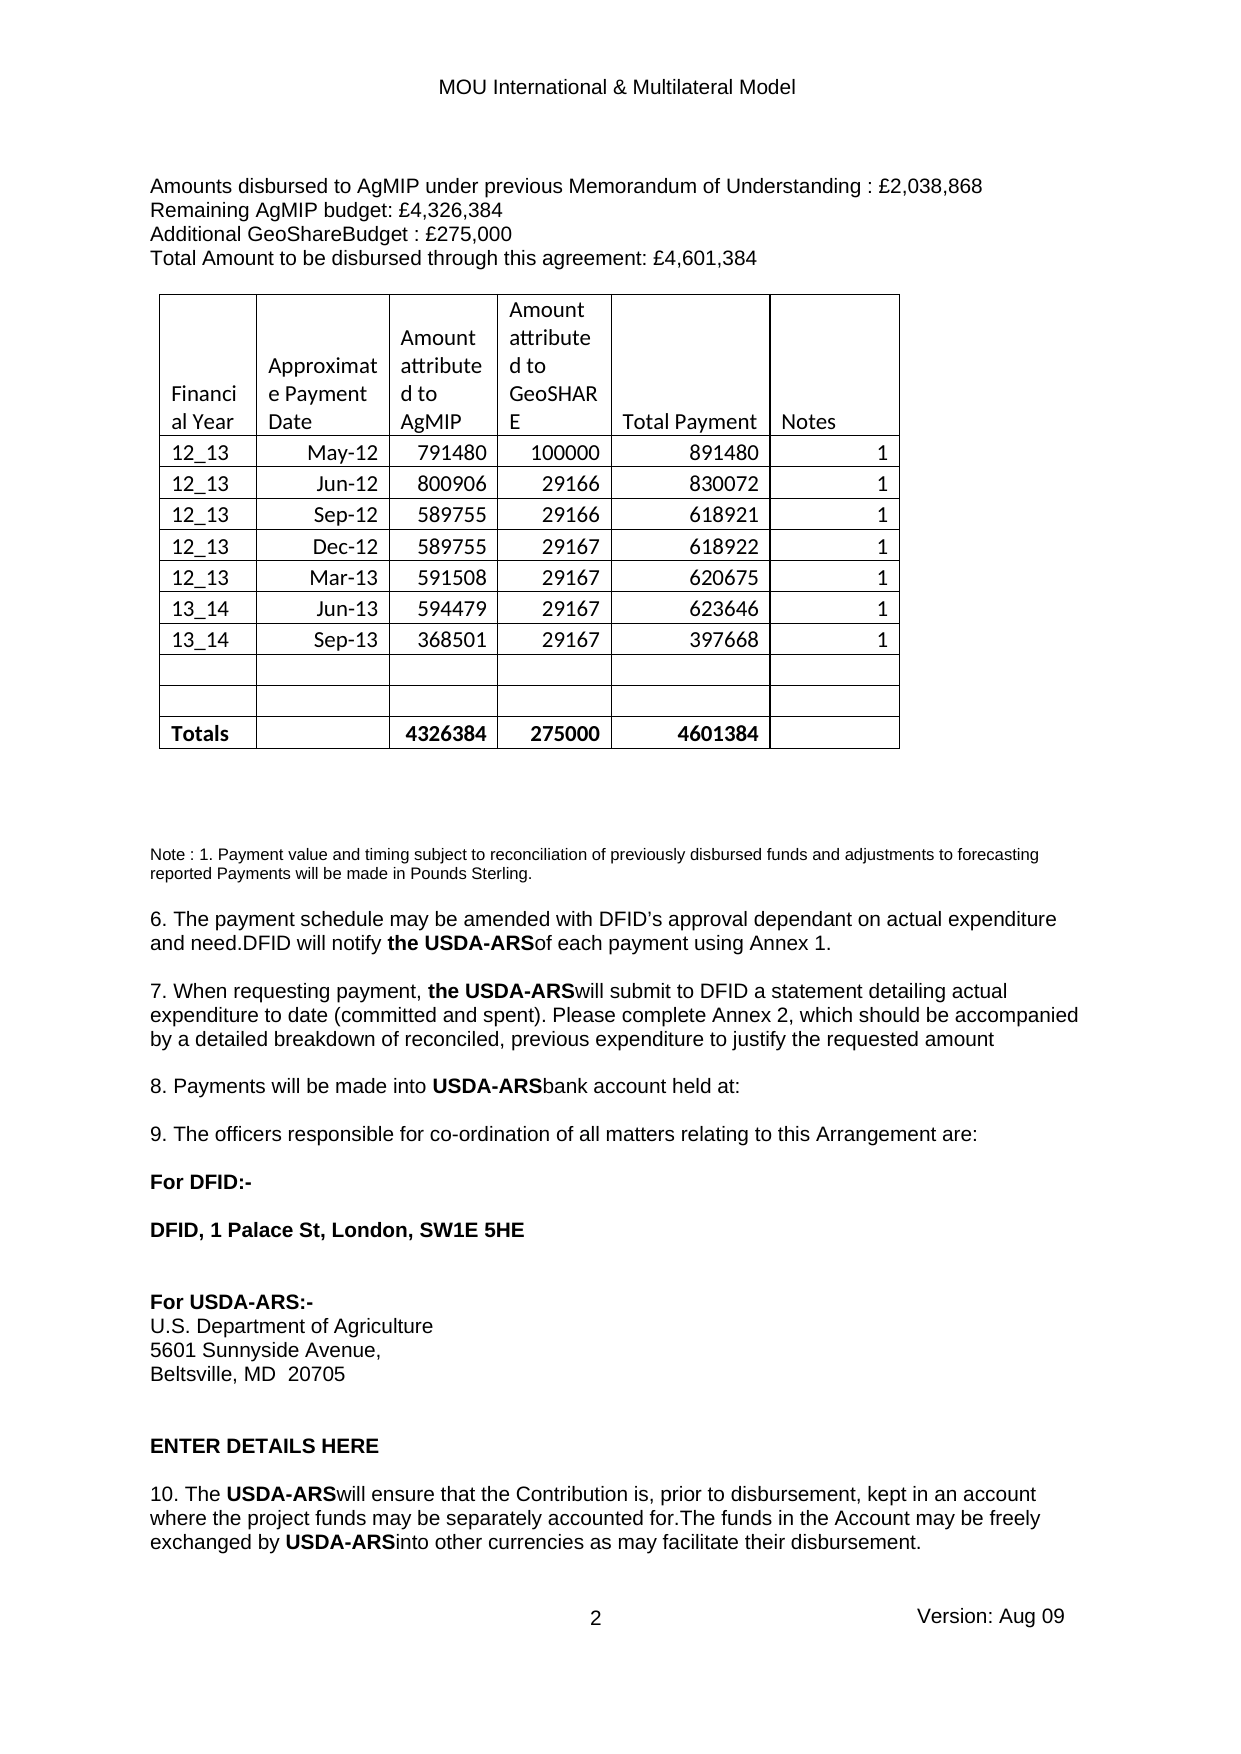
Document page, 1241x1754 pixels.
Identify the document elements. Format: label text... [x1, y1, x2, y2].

table_cell 4326384 [390, 717, 497, 747]
table_cell 29167 [498, 592, 611, 622]
table_cell [498, 686, 611, 716]
table_header Notes [771, 295, 899, 435]
table_cell Mar-13 [257, 561, 389, 591]
table_cell 13_14 [160, 592, 256, 622]
text 9. The officers responsible for co-ordination of all matters relating to this Arrangement are: [150, 1122, 1090, 1146]
table_cell 1 [771, 467, 899, 497]
text Additional GeoShareBudget : £275,000 [150, 222, 1090, 246]
text Amounts disbursed to AgMIP under previous Memorandum of Understanding : £2,038,868 [150, 174, 1090, 198]
table_cell [257, 686, 389, 716]
table_cell Sep-13 [257, 624, 389, 654]
table_cell 29167 [498, 561, 611, 591]
table_cell 594479 [390, 592, 497, 622]
table_cell 1 [771, 436, 899, 466]
text 7. When requesting payment, the USDA-ARSwill submit to DFID a statement detailing actual expenditure to date (committed and spent). Please complete Annex 2, which should be accompanied by a detailed breakdown of reconciled, previous expenditure to justify the requested amount [150, 978, 1090, 1050]
table_cell 29166 [498, 467, 611, 497]
table_cell 591508 [390, 561, 497, 591]
table_cell 12_13 [160, 499, 256, 529]
table_cell 4601384 [612, 717, 769, 747]
table_cell 589755 [390, 530, 497, 560]
text For USDA-ARS:- [150, 1290, 1090, 1314]
text 8. Payments will be made into USDA-ARSbank account held at: [150, 1074, 1090, 1098]
table_cell [771, 717, 899, 747]
table_cell [612, 655, 769, 685]
table_cell [771, 686, 899, 716]
text 5601 Sunnyside Avenue, [150, 1338, 1090, 1362]
table_cell 1 [771, 530, 899, 560]
table_header Total Payment [612, 295, 769, 435]
table_cell 620675 [612, 561, 769, 591]
table_cell 368501 [390, 624, 497, 654]
text For DFID:- [150, 1170, 1090, 1194]
table_cell 12_13 [160, 530, 256, 560]
table_cell Sep-12 [257, 499, 389, 529]
text 10. The USDA-ARSwill ensure that the Contribution is, prior to disbursement, kept in an account where the project funds may be separately accounted for.The funds in the Account may be freely exchanged by USDA-ARSinto other currencies as may facilitate their disbursement. [150, 1482, 1090, 1553]
table_cell 1 [771, 499, 899, 529]
table_cell [160, 686, 256, 716]
table_cell 1 [771, 592, 899, 622]
table_cell 12_13 [160, 436, 256, 466]
table_cell Jun-13 [257, 592, 389, 622]
table_cell [390, 686, 497, 716]
table_cell May-12 [257, 436, 389, 466]
table_cell [257, 717, 389, 747]
table_cell Totals [160, 717, 256, 747]
table_cell Dec-12 [257, 530, 389, 560]
table_cell 618921 [612, 499, 769, 529]
table_cell Jun-12 [257, 467, 389, 497]
table_cell 830072 [612, 467, 769, 497]
table_cell 29167 [498, 530, 611, 560]
table_cell [612, 686, 769, 716]
table_cell [160, 655, 256, 685]
text Beltsville, MD 20705 [150, 1362, 1090, 1386]
table_cell 618922 [612, 530, 769, 560]
table_cell [257, 655, 389, 685]
text Note : 1. Payment value and timing subject to reconciliation of previously disbursed funds and adjustments to forecasting reported Payments will be made in Pounds Sterling. [150, 844, 1090, 883]
table_cell 1 [771, 624, 899, 654]
table_header Amount attributed to GeoSHARE [498, 295, 611, 435]
table_header Financial Year [160, 295, 256, 435]
table_header Approximate Payment Date [257, 295, 389, 435]
table_cell 589755 [390, 499, 497, 529]
table_cell 29166 [498, 499, 611, 529]
text Remaining AgMIP budget: £4,326,384 [150, 198, 1090, 222]
table_cell [771, 655, 899, 685]
table_cell 12_13 [160, 467, 256, 497]
table_cell 623646 [612, 592, 769, 622]
table_cell 791480 [390, 436, 497, 466]
table_cell 13_14 [160, 624, 256, 654]
table_cell 100000 [498, 436, 611, 466]
table_cell [390, 655, 497, 685]
text U.S. Department of Agriculture [150, 1314, 1090, 1338]
table_cell 29167 [498, 624, 611, 654]
table_cell 12_13 [160, 561, 256, 591]
table_header Amount attributed to AgMIP [390, 295, 497, 435]
table_cell [498, 655, 611, 685]
text Total Amount to be disbursed through this agreement: £4,601,384 [150, 246, 1090, 270]
table_cell 397668 [612, 624, 769, 654]
table_cell 891480 [612, 436, 769, 466]
table_cell 1 [771, 561, 899, 591]
text ENTER DETAILS HERE [150, 1434, 1090, 1458]
table_cell 275000 [498, 717, 611, 747]
text 6. The payment schedule may be amended with DFID’s approval dependant on actual expenditure and need.DFID will notify the USDA-ARSof each payment using Annex 1. [150, 907, 1090, 954]
text DFID, 1 Palace St, London, SW1E 5HE [150, 1218, 1090, 1242]
table_cell 800906 [390, 467, 497, 497]
